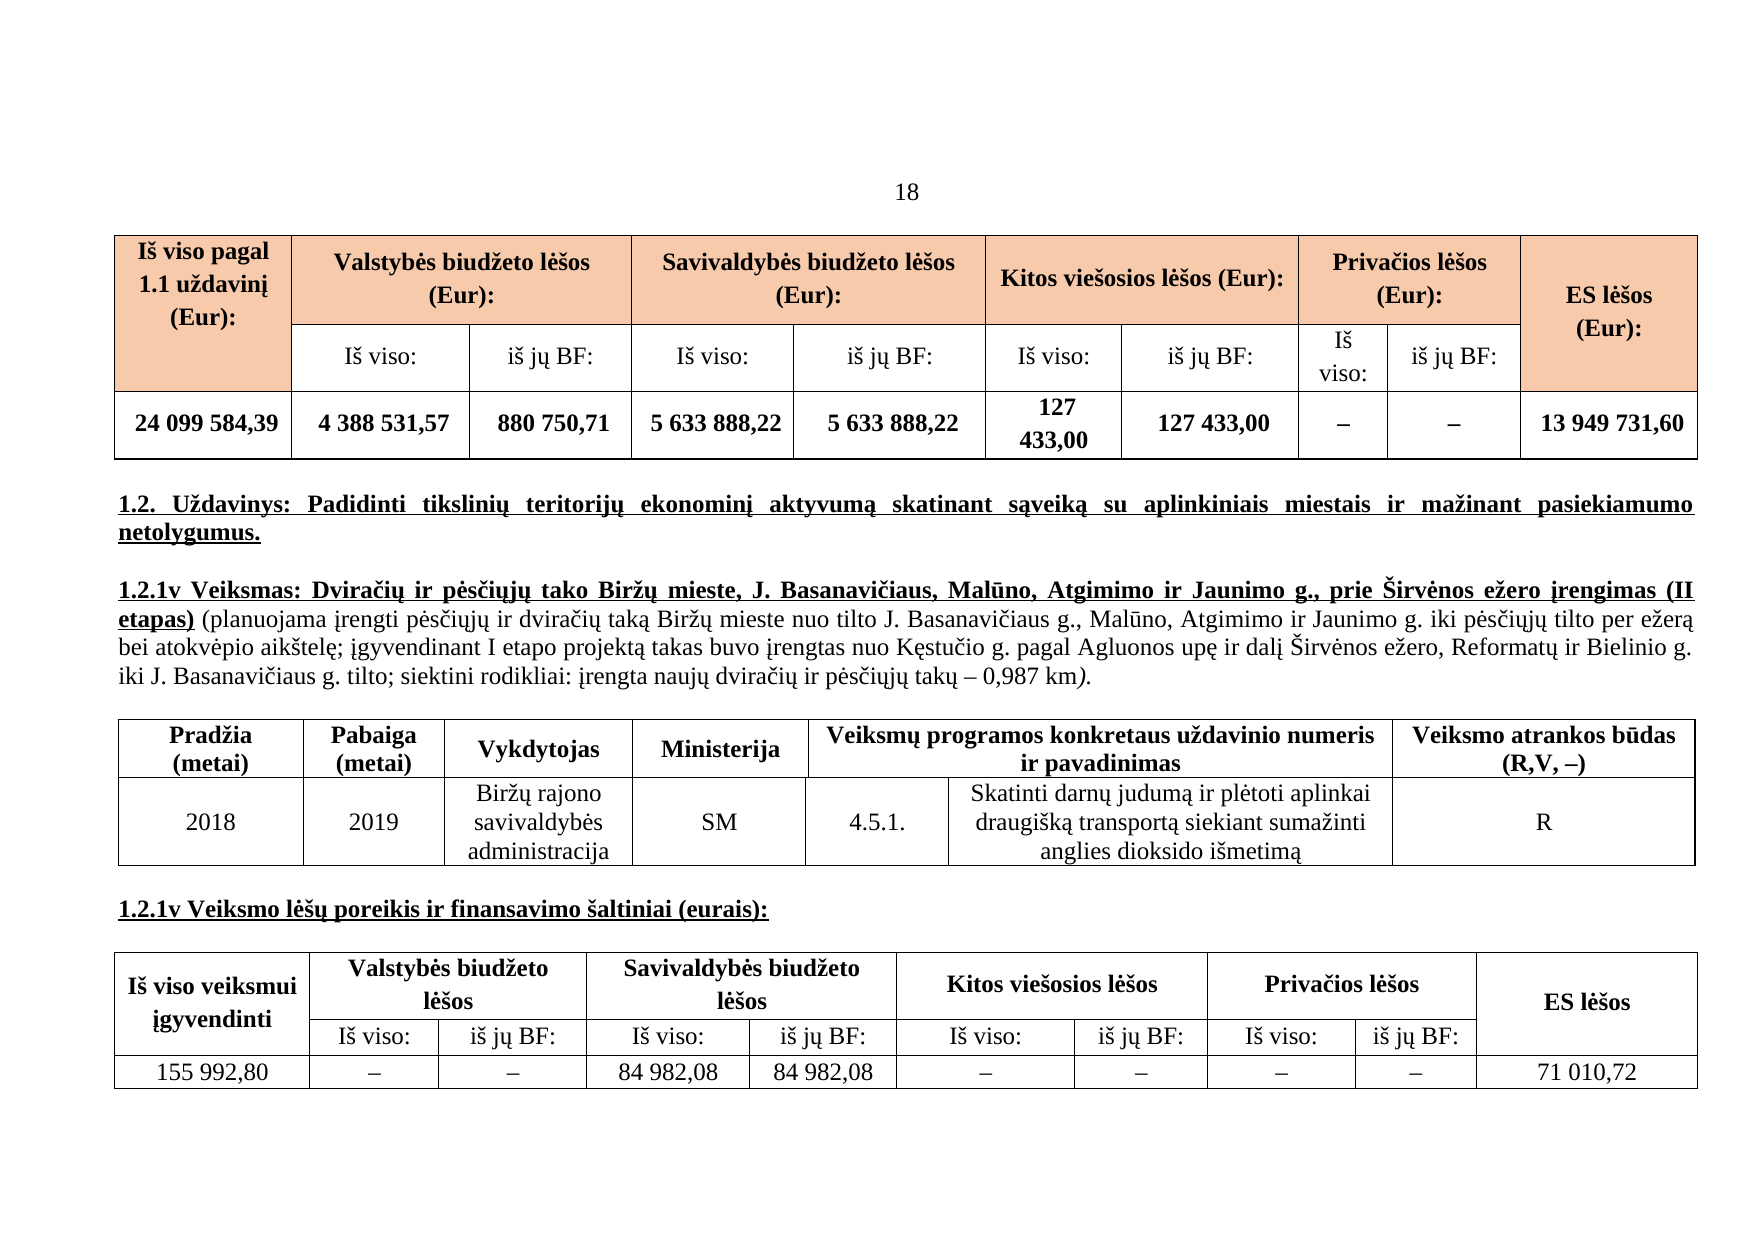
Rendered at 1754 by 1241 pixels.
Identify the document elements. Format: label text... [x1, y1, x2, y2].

table_cell iš jų BF: [750, 1020, 896, 1055]
table_cell Iš viso: [1299, 325, 1387, 391]
table_cell – [897, 1056, 1074, 1088]
table_cell – [1208, 1056, 1355, 1088]
table_header Veiksmo atrankos būdas (R,V, –) [1393, 720, 1694, 777]
table_cell SM [633, 778, 805, 864]
table_header Privačios lėšos (Eur): [1299, 236, 1520, 324]
table_cell – [1388, 392, 1520, 458]
table_header Iš viso veiksmui įgyvendinti [115, 953, 309, 1055]
table_cell 127 433,00 [986, 392, 1121, 458]
text 1.2. Uždavinys: Padidinti tikslinių teritorijų ekonominį aktyvumą skatinant sąveiką su aplinkiniais miestais ir mažinant pasiekiamumo [118, 489, 1695, 514]
table_cell 5 633 888,22 [794, 392, 985, 458]
table_cell 13 949 731,60 [1521, 392, 1697, 458]
table_header ES lėšos (Eur): [1521, 236, 1697, 391]
table_header Pabaiga (metai) [304, 720, 444, 777]
table_cell iš jų BF: [1122, 325, 1298, 391]
table_cell 24 099 584,39 [115, 392, 291, 458]
table_cell – [439, 1056, 586, 1088]
table_header Savivaldybės biudžeto lėšos (Eur): [632, 236, 985, 324]
table_cell Skatinti darnų judumą ir plėtoti aplinkai draugišką transportą siekiant sumažinti anglies dioksido išmetimą [949, 778, 1392, 864]
table_cell iš jų BF: [1075, 1020, 1207, 1055]
table_cell Iš viso: [1208, 1020, 1355, 1055]
table_header Valstybės biudžeto lėšos [310, 953, 586, 1019]
table_cell iš jų BF: [470, 325, 631, 391]
table_cell – [310, 1056, 438, 1088]
table_cell iš jų BF: [794, 325, 985, 391]
table_cell 4.5.1. [806, 778, 948, 864]
text etapas) (planuojama įrengti pėsčiųjų ir dviračių taką Biržų mieste nuo tilto J. Basanavičiaus g., Malūno, Atgimimo ir Jaunimo g. iki pėsčiųjų tilto per ežerą bei atokvėpio aikštelę; įgyvendinant I etapo projektą takas buvo įrengtas nuo Kęstučio g. pagal Agluonos upę ir dalį Širvėnos ežero, Reformatų ir Bielinio g. iki J. Basanavičiaus g. tilto; siektini rodikliai: įrengta naujų dviračių ir pėsčiųjų takų – 0,987 km). [118, 601, 1695, 690]
table_cell – [1356, 1056, 1476, 1088]
table_cell 4 388 531,57 [292, 392, 469, 458]
table_cell Biržų rajono savivaldybės administracija [445, 778, 632, 864]
table_cell R [1393, 778, 1694, 864]
table_header Veiksmų programos konkretaus uždavinio numeris ir pavadinimas [809, 720, 1392, 777]
table_cell iš jų BF: [439, 1020, 586, 1055]
table_cell – [1299, 392, 1387, 458]
table_cell 84 982,08 [587, 1056, 749, 1088]
table_cell Iš viso: [897, 1020, 1074, 1055]
table_header Iš viso pagal 1.1 uždavinį (Eur): [115, 236, 291, 391]
table_header Valstybės biudžeto lėšos (Eur): [292, 236, 631, 324]
table_header ES lėšos [1477, 953, 1697, 1055]
table_cell Iš viso: [986, 325, 1121, 391]
table_cell 155 992,80 [115, 1056, 309, 1088]
table_cell iš jų BF: [1356, 1020, 1476, 1055]
table_header Kitos viešosios lėšos (Eur): [986, 236, 1298, 324]
table_cell 880 750,71 [470, 392, 631, 458]
table_cell Iš viso: [310, 1020, 438, 1055]
table_header Savivaldybės biudžeto lėšos [587, 953, 896, 1019]
table_cell – [1075, 1056, 1207, 1088]
table_cell Iš viso: [587, 1020, 749, 1055]
table_cell Iš viso: [292, 325, 469, 391]
text netolygumus. [118, 515, 1695, 546]
table_header Kitos viešosios lėšos [897, 953, 1207, 1019]
table_cell 5 633 888,22 [632, 392, 793, 458]
table_cell iš jų BF: [1388, 325, 1520, 391]
table_header Pradžia (metai) [119, 720, 303, 777]
table_cell 71 010,72 [1477, 1056, 1697, 1088]
table_header Privačios lėšos [1208, 953, 1476, 1019]
table_cell 2018 [119, 778, 303, 864]
table_cell 2019 [304, 778, 444, 864]
table_header Ministerija [633, 720, 808, 777]
table_cell 127 433,00 [1122, 392, 1298, 458]
table_cell 84 982,08 [750, 1056, 896, 1088]
table_cell Iš viso: [632, 325, 793, 391]
text 1.2.1v Veiksmas: Dviračių ir pėsčiųjų tako Biržų mieste, J. Basanavičiaus, Malūno, Atgimimo ir Jaunimo g., prie Širvėnos ežero įrengimas (II [118, 575, 1695, 600]
table_header Vykdytojas [445, 720, 632, 777]
text 1.2.1v Veiksmo lėšų poreikis ir finansavimo šaltiniai (eurais): [118, 894, 1695, 923]
